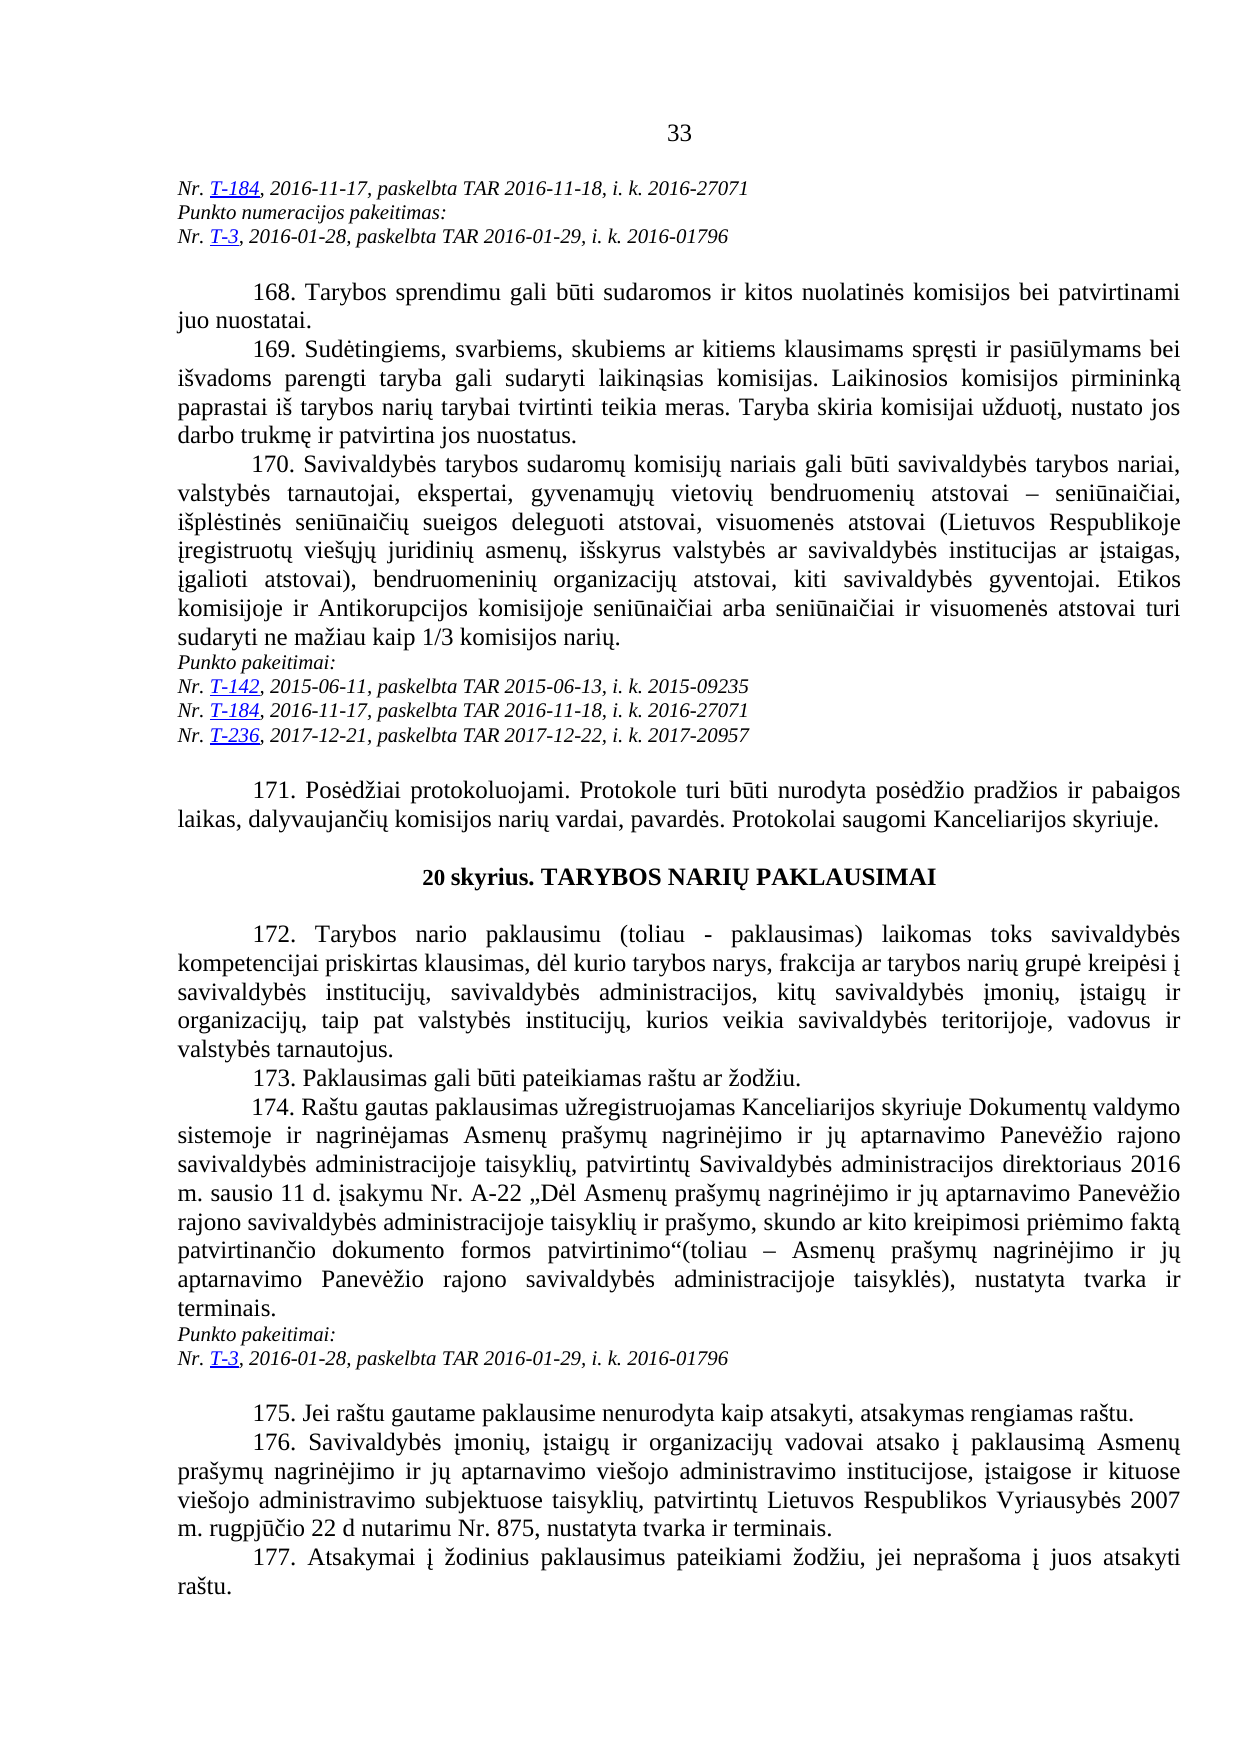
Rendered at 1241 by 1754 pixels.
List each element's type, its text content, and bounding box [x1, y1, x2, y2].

text Punkto pakeitimai: [177, 650, 1181, 674]
text 177. Atsakymai į žodinius paklausimus pateikiami žodžiu, jei neprašoma į juos atsakyti raštu. [177, 1542, 1181, 1600]
text 174. Raštu gautas paklausimas užregistruojamas Kanceliarijos skyriuje Dokumentų valdymo sistemoje ir nagrinėjamas Asmenų prašymų nagrinėjimo ir jų aptarnavimo Panevėžio rajono savivaldybės administracijoje taisyklių, patvirtintų Savivaldybės administracijos direktoriaus 2016 m. sausio 11 d. įsakymu Nr. A-22 „Dėl Asmenų prašymų nagrinėjimo ir jų aptarnavimo Panevėžio rajono savivaldybės administracijoje taisyklių ir prašymo, skundo ar kito kreipimosi priėmimo faktą patvirtinančio dokumento formos patvirtinimo“(toliau – Asmenų prašymų nagrinėjimo ir jų aptarnavimo Panevėžio rajono savivaldybės administracijoje taisyklės), nustatyta tvarka ir terminais. [177, 1092, 1181, 1322]
text 173. Paklausimas gali būti pateikiamas raštu ar žodžiu. [177, 1063, 1181, 1092]
text Nr. T-3, 2016-01-28, paskelbta TAR 2016-01-29, i. k. 2016-01796 [177, 1346, 1181, 1370]
text 170. Savivaldybės tarybos sudaromų komisijų nariais gali būti savivaldybės tarybos nariai, valstybės tarnautojai, ekspertai, gyvenamųjų vietovių bendruomenių atstovai – seniūnaičiai, išplėstinės seniūnaičių sueigos deleguoti atstovai, visuomenės atstovai (Lietuvos Respublikoje įregistruotų viešųjų juridinių asmenų, išskyrus valstybės ar savivaldybės institucijas ar įstaigas, įgalioti atstovai), bendruomeninių organizacijų atstovai, kiti savivaldybės gyventojai. Etikos komisijoje ir Antikorupcijos komisijoje seniūnaičiai arba seniūnaičiai ir visuomenės atstovai turi sudaryti ne mažiau kaip 1/3 komisijos narių. [177, 449, 1181, 650]
text 171. Posėdžiai protokoluojami. Protokole turi būti nurodyta posėdžio pradžios ir pabaigos laikas, dalyvaujančių komisijos narių vardai, pavardės. Protokolai saugomi Kanceliarijos skyriuje. [177, 775, 1181, 833]
text 175. Jei raštu gautame paklausime nenurodyta kaip atsakyti, atsakymas rengiamas raštu. [177, 1398, 1181, 1427]
text 169. Sudėtingiems, svarbiems, skubiems ar kitiems klausimams spręsti ir pasiūlymams bei išvadoms parengti taryba gali sudaryti laikinąsias komisijas. Laikinosios komisijos pirmininką paprastai iš tarybos narių tarybai tvirtinti teikia meras. Taryba skiria komisijai užduotį, nustato jos darbo trukmę ir patvirtina jos nuostatus. [177, 334, 1181, 449]
text Punkto numeracijos pakeitimas: [177, 200, 1181, 224]
text Nr. T-184, 2016-11-17, paskelbta TAR 2016-11-18, i. k. 2016-27071 [177, 176, 1181, 200]
text 172. Tarybos nario paklausimu (toliau - paklausimas) laikomas toks savivaldybės kompetencijai priskirtas klausimas, dėl kurio tarybos narys, frakcija ar tarybos narių grupė kreipėsi į savivaldybės institucijų, savivaldybės administracijos, kitų savivaldybės įmonių, įstaigų ir organizacijų, taip pat valstybės institucijų, kurios veikia savivaldybės teritorijoje, vadovus ir valstybės tarnautojus. [177, 919, 1181, 1063]
text 176. Savivaldybės įmonių, įstaigų ir organizacijų vadovai atsako į paklausimą Asmenų prašymų nagrinėjimo ir jų aptarnavimo viešojo administravimo institucijose, įstaigose ir kituose viešojo administravimo subjektuose taisyklių, patvirtintų Lietuvos Respublikos Vyriausybės 2007 m. rugpjūčio 22 d nutarimu Nr. 875, nustatyta tvarka ir terminais. [177, 1427, 1181, 1542]
text 20 skyrius. TARYBOS NARIŲ PAKLAUSIMAI [177, 862, 1181, 890]
text Nr. T-3, 2016-01-28, paskelbta TAR 2016-01-29, i. k. 2016-01796 [177, 224, 1181, 248]
text Punkto pakeitimai: [177, 1322, 1181, 1346]
text Nr. T-184, 2016-11-17, paskelbta TAR 2016-11-18, i. k. 2016-27071 [177, 698, 1181, 722]
text 168. Tarybos sprendimu gali būti sudaromos ir kitos nuolatinės komisijos bei patvirtinami juo nuostatai. [177, 277, 1181, 334]
text Nr. T-236, 2017-12-21, paskelbta TAR 2017-12-22, i. k. 2017-20957 [177, 722, 1181, 747]
text Nr. T-142, 2015-06-11, paskelbta TAR 2015-06-13, i. k. 2015-09235 [177, 674, 1181, 698]
